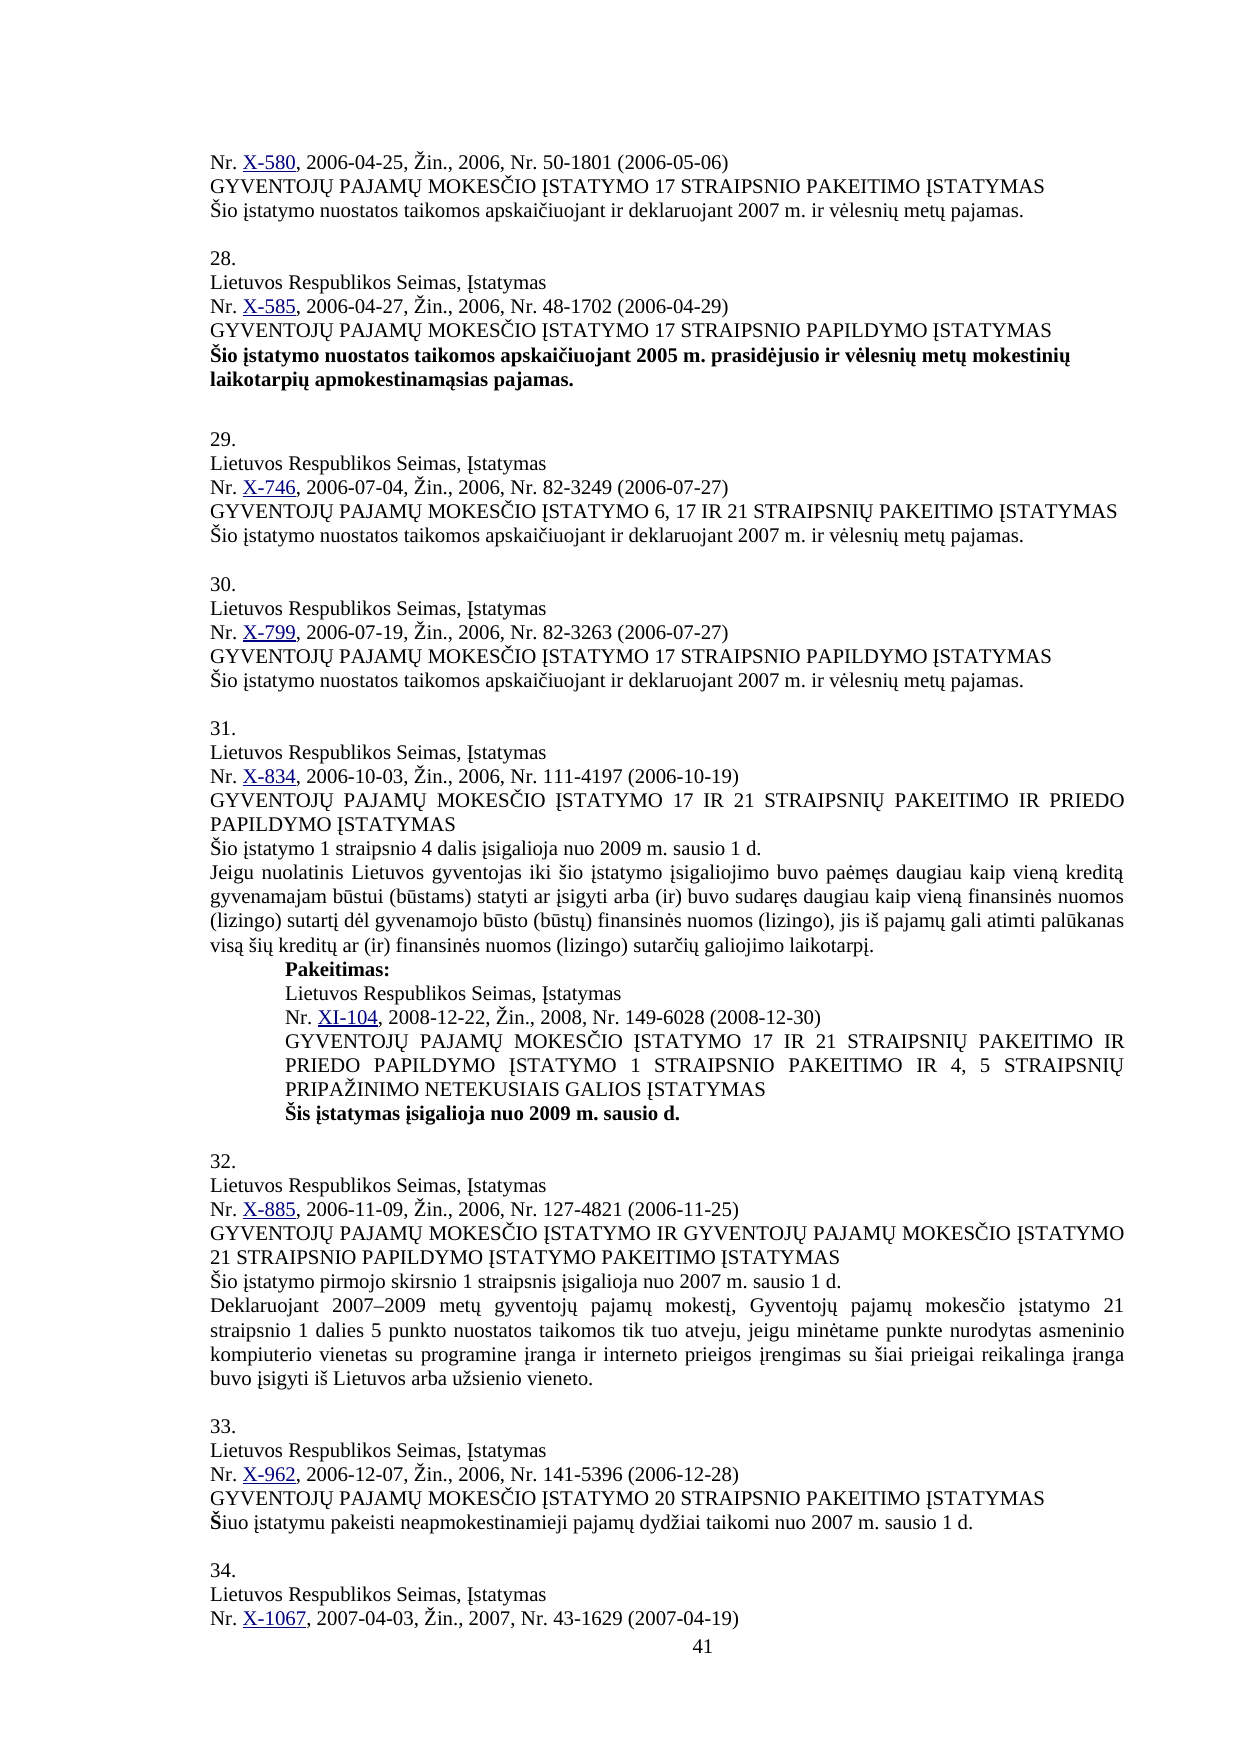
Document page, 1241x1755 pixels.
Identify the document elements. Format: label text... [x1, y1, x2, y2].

text Nr. XI-104, 2008-12-22, Žin., 2008, Nr. 149-6028 (2008-12-30) [285, 1005, 1126, 1029]
text GYVENTOJŲ PAJAMŲ MOKESČIO ĮSTATYMO 17 STRAIPSNIO PAPILDYMO ĮSTATYMAS [210, 318, 1126, 342]
text Nr. X-885, 2006-11-09, Žin., 2006, Nr. 127-4821 (2006-11-25) [210, 1197, 1126, 1221]
text 28. [210, 246, 1126, 270]
text Nr. X-580, 2006-04-25, Žin., 2006, Nr. 50-1801 (2006-05-06) [210, 150, 1126, 174]
text 31. [210, 716, 1126, 740]
text Deklaruojant 2007–2009 metų gyventojų pajamų mokestį, Gyventojų pajamų mokesčio įstatymo 21 straipsnio 1 dalies 5 punkto nuostatos taikomos tik tuo atveju, jeigu minėtame punkte nurodytas asmeninio kompiuterio vienetas su programine įranga ir interneto prieigos įrengimas su šiai prieigai reikalinga įranga buvo įsigyti iš Lietuvos arba užsienio vieneto. [210, 1293, 1126, 1390]
text Nr. X-962, 2006-12-07, Žin., 2006, Nr. 141-5396 (2006-12-28) [210, 1462, 1126, 1486]
text 30. [210, 572, 1126, 596]
text Nr. X-585, 2006-04-27, Žin., 2006, Nr. 48-1702 (2006-04-29) [210, 294, 1126, 318]
text Lietuvos Respublikos Seimas, Įstatymas [210, 451, 1126, 475]
text Lietuvos Respublikos Seimas, Įstatymas [285, 981, 1126, 1005]
text Pakeitimas: [210, 957, 1126, 981]
text Lietuvos Respublikos Seimas, Įstatymas [210, 740, 1126, 764]
text 33. [210, 1414, 1126, 1438]
text GYVENTOJŲ PAJAMŲ MOKESČIO ĮSTATYMO 17 IR 21 STRAIPSNIŲ PAKEITIMO IR PRIEDO PAPILDYMO ĮSTATYMAS [210, 788, 1126, 836]
text Šio įstatymo pirmojo skirsnio 1 straipsnis įsigalioja nuo 2007 m. sausio 1 d. [210, 1269, 1126, 1293]
text Šis įstatymas įsigalioja nuo 2009 m. sausio d. [285, 1101, 1126, 1125]
text Šio įstatymo nuostatos taikomos apskaičiuojant ir deklaruojant 2007 m. ir vėlesnių metų pajamas. [210, 523, 1126, 547]
text 29. [210, 427, 1126, 451]
text Nr. X-799, 2006-07-19, Žin., 2006, Nr. 82-3263 (2006-07-27) [210, 620, 1126, 644]
text GYVENTOJŲ PAJAMŲ MOKESČIO ĮSTATYMO 20 STRAIPSNIO PAKEITIMO ĮSTATYMAS [210, 1486, 1126, 1510]
text 32. [210, 1149, 1126, 1173]
text Nr. X-1067, 2007-04-03, Žin., 2007, Nr. 43-1629 (2007-04-19) [210, 1606, 1126, 1630]
text GYVENTOJŲ PAJAMŲ MOKESČIO ĮSTATYMO IR GYVENTOJŲ PAJAMŲ MOKESČIO ĮSTATYMO 21 STRAIPSNIO PAPILDYMO ĮSTATYMO PAKEITIMO ĮSTATYMAS [210, 1221, 1126, 1269]
text Lietuvos Respublikos Seimas, Įstatymas [210, 1582, 1126, 1606]
text Lietuvos Respublikos Seimas, Įstatymas [210, 270, 1126, 294]
text 34. [210, 1558, 1126, 1582]
text GYVENTOJŲ PAJAMŲ MOKESČIO ĮSTATYMO 17 STRAIPSNIO PAPILDYMO ĮSTATYMAS [210, 644, 1126, 668]
text Šiuo įstatymu pakeisti neapmokestinamieji pajamų dydžiai taikomi nuo 2007 m. sausio 1 d. [210, 1510, 1126, 1534]
text Šio įstatymo nuostatos taikomos apskaičiuojant ir deklaruojant 2007 m. ir vėlesnių metų pajamas. [210, 198, 1126, 222]
text Lietuvos Respublikos Seimas, Įstatymas [210, 1173, 1126, 1197]
text Jeigu nuolatinis Lietuvos gyventojas iki šio įstatymo įsigaliojimo buvo paėmęs daugiau kaip vieną kreditą gyvenamajam būstui (būstams) statyti ar įsigyti arba (ir) buvo sudaręs daugiau kaip vieną finansinės nuomos (lizingo) sutartį dėl gyvenamojo būsto (būstų) finansinės nuomos (lizingo), jis iš pajamų gali atimti palūkanas visą šių kreditų ar (ir) finansinės nuomos (lizingo) sutarčių galiojimo laikotarpį. [210, 860, 1126, 957]
text Šio įstatymo nuostatos taikomos apskaičiuojant ir deklaruojant 2007 m. ir vėlesnių metų pajamas. [210, 668, 1126, 692]
text Šio įstatymo nuostatos taikomos apskaičiuojant 2005 m. prasidėjusio ir vėlesnių metų mokestinių laikotarpių apmokestinamąsias pajamas. [210, 342, 1126, 391]
text Lietuvos Respublikos Seimas, Įstatymas [210, 596, 1126, 620]
text Lietuvos Respublikos Seimas, Įstatymas [210, 1438, 1126, 1462]
text GYVENTOJŲ PAJAMŲ MOKESČIO ĮSTATYMO 17 IR 21 STRAIPSNIŲ PAKEITIMO IR PRIEDO PAPILDYMO ĮSTATYMO 1 STRAIPSNIO PAKEITIMO IR 4, 5 STRAIPSNIŲ PRIPAŽINIMO NETEKUSIAIS GALIOS ĮSTATYMAS [285, 1029, 1126, 1101]
text GYVENTOJŲ PAJAMŲ MOKESČIO ĮSTATYMO 17 STRAIPSNIO PAKEITIMO ĮSTATYMAS [210, 174, 1126, 198]
text GYVENTOJŲ PAJAMŲ MOKESČIO ĮSTATYMO 6, 17 IR 21 STRAIPSNIŲ PAKEITIMO ĮSTATYMAS [210, 499, 1126, 523]
text Šio įstatymo 1 straipsnio 4 dalis įsigalioja nuo 2009 m. sausio 1 d. [210, 836, 1126, 860]
text Nr. X-834, 2006-10-03, Žin., 2006, Nr. 111-4197 (2006-10-19) [210, 764, 1126, 788]
text Nr. X-746, 2006-07-04, Žin., 2006, Nr. 82-3249 (2006-07-27) [210, 475, 1126, 499]
